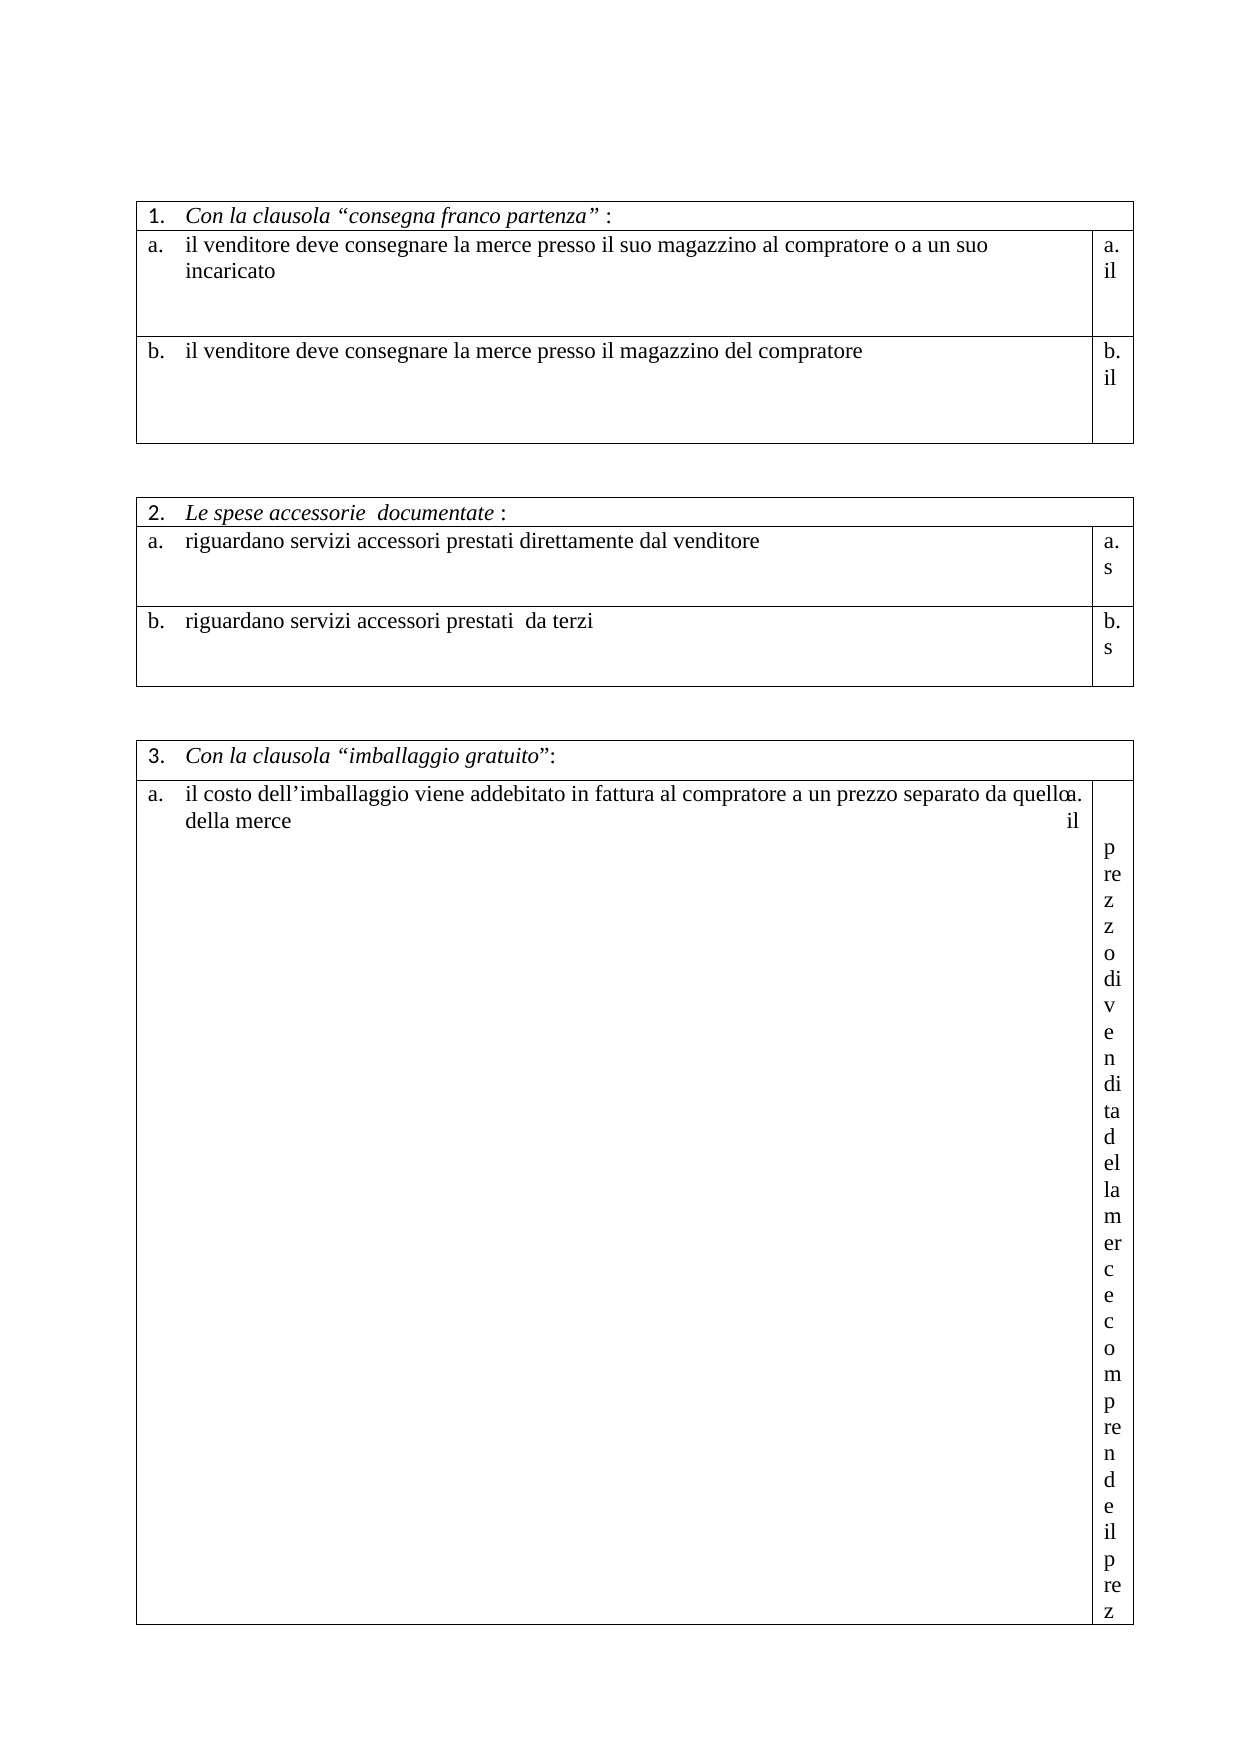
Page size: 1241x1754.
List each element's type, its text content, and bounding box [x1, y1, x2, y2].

table_cell sono pagate anticipatamente dal venditore per conto del compratore [1093, 527, 1133, 606]
table_cell sono pagate anticipatamente dal vettore per conto del compratore [1093, 607, 1133, 686]
table_header Con la clausola “consegna franco partenza” : [137, 202, 1133, 230]
table_cell il venditore deve consegnare la merce presso il magazzino del compratore [137, 337, 1092, 443]
table_cell riguardano servizi accessori prestati direttamente dal venditore [137, 527, 1092, 606]
table_cell il prezzo stabilito franco partenza risulta inferiore al prezzo franco destino [1093, 231, 1133, 336]
table_cell il venditore deve consegnare la merce presso il suo magazzino al compratore o a un suo incaricato [137, 231, 1092, 336]
table_header Le spese accessorie documentate : [137, 498, 1133, 526]
table_header Con la clausola “imballaggio gratuito”: [137, 741, 1133, 779]
table_cell il prezzo di vendita della merce comprende il prezzo dell’imballaggio [1093, 781, 1133, 1624]
table_cell il costo dell’imballaggio viene addebitato in fattura al compratore a un prezzo separato da quello della merce [137, 781, 1092, 1624]
table_cell il prezzo stabilito franco partenza risulta superiore al prezzo franco destino [1093, 337, 1133, 443]
table_cell riguardano servizi accessori prestati da terzi [137, 607, 1092, 686]
